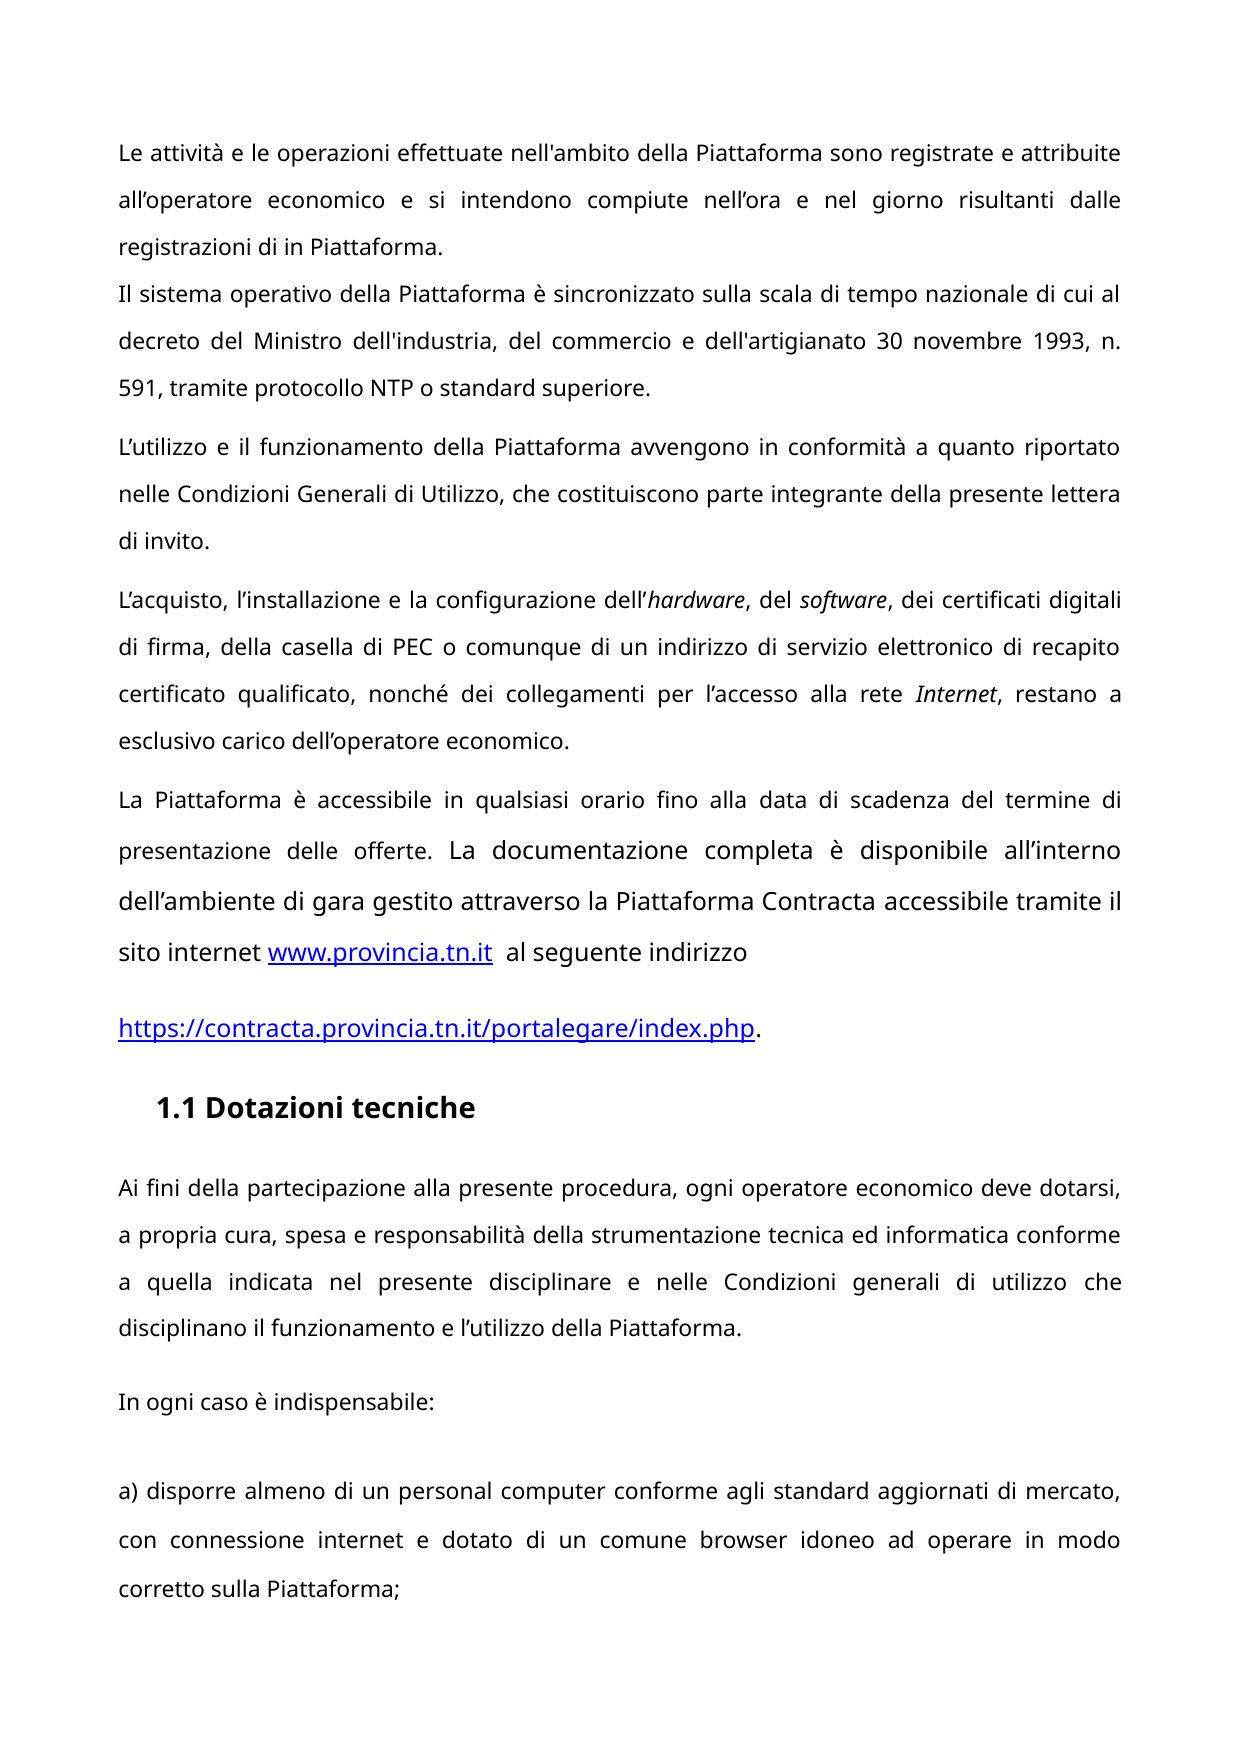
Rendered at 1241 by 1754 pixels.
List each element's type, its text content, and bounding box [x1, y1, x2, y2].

list a) disporre almeno di un personal computer conforme agli standard aggiornati di mercato, con connessione internet e dotato di un comune browser idoneo ad operare in modo corretto sulla Piattaforma; [81, 1475, 1122, 1604]
list In ogni caso è indispensabile: [118, 1386, 1122, 1417]
list Il sistema operativo della Piattaforma è sincronizzato sulla scala di tempo nazionale di cui al decreto del Ministro dell'industria, del commercio e dell'artigianato 30 novembre 1993, n. 591, tramite protocollo NTP o standard superiore. [118, 278, 1122, 403]
list La Piattaforma è accessibile in qualsiasi orario fino alla data di scadenza del termine di presentazione delle offerte. La documentazione completa è disponibile all’interno dell’ambiente di gara gestito attraverso la Piattaforma Contracta accessibile tramite il sito internet www.provincia.tn.it al seguente indirizzo [118, 784, 1122, 968]
list Ai fini della partecipazione alla presente procedura, ogni operatore economico deve dotarsi, a propria cura, spesa e responsabilità della strumentazione tecnica ed informatica conforme a quella indicata nel presente disciplinare e nelle Condizioni generali di utilizzo che disciplinano il funzionamento e l’utilizzo della Piattaforma. [118, 1172, 1122, 1343]
list 1.1 Dotazioni tecniche [118, 1087, 1122, 1127]
list Le attività e le operazioni effettuate nell'ambito della Piattaforma sono registrate e attribuite all’operatore economico e si intendono compiute nell’ora e nel giorno risultanti dalle registrazioni di in Piattaforma. [118, 137, 1122, 262]
list L’acquisto, l’installazione e la configurazione dell’hardware, del software, dei certificati digitali di firma, della casella di PEC o comunque di un indirizzo di servizio elettronico di recapito certificato qualificato, nonché dei collegamenti per l’accesso alla rete Internet, restano a esclusivo carico dell’operatore economico. [118, 584, 1122, 756]
list https://contracta.provincia.tn.it/portalegare/index.php. [118, 1011, 1122, 1045]
list L’utilizzo e il funzionamento della Piattaforma avvengono in conformità a quanto riportato nelle Condizioni Generali di Utilizzo, che costituiscono parte integrante della presente lettera di invito. [118, 431, 1122, 556]
